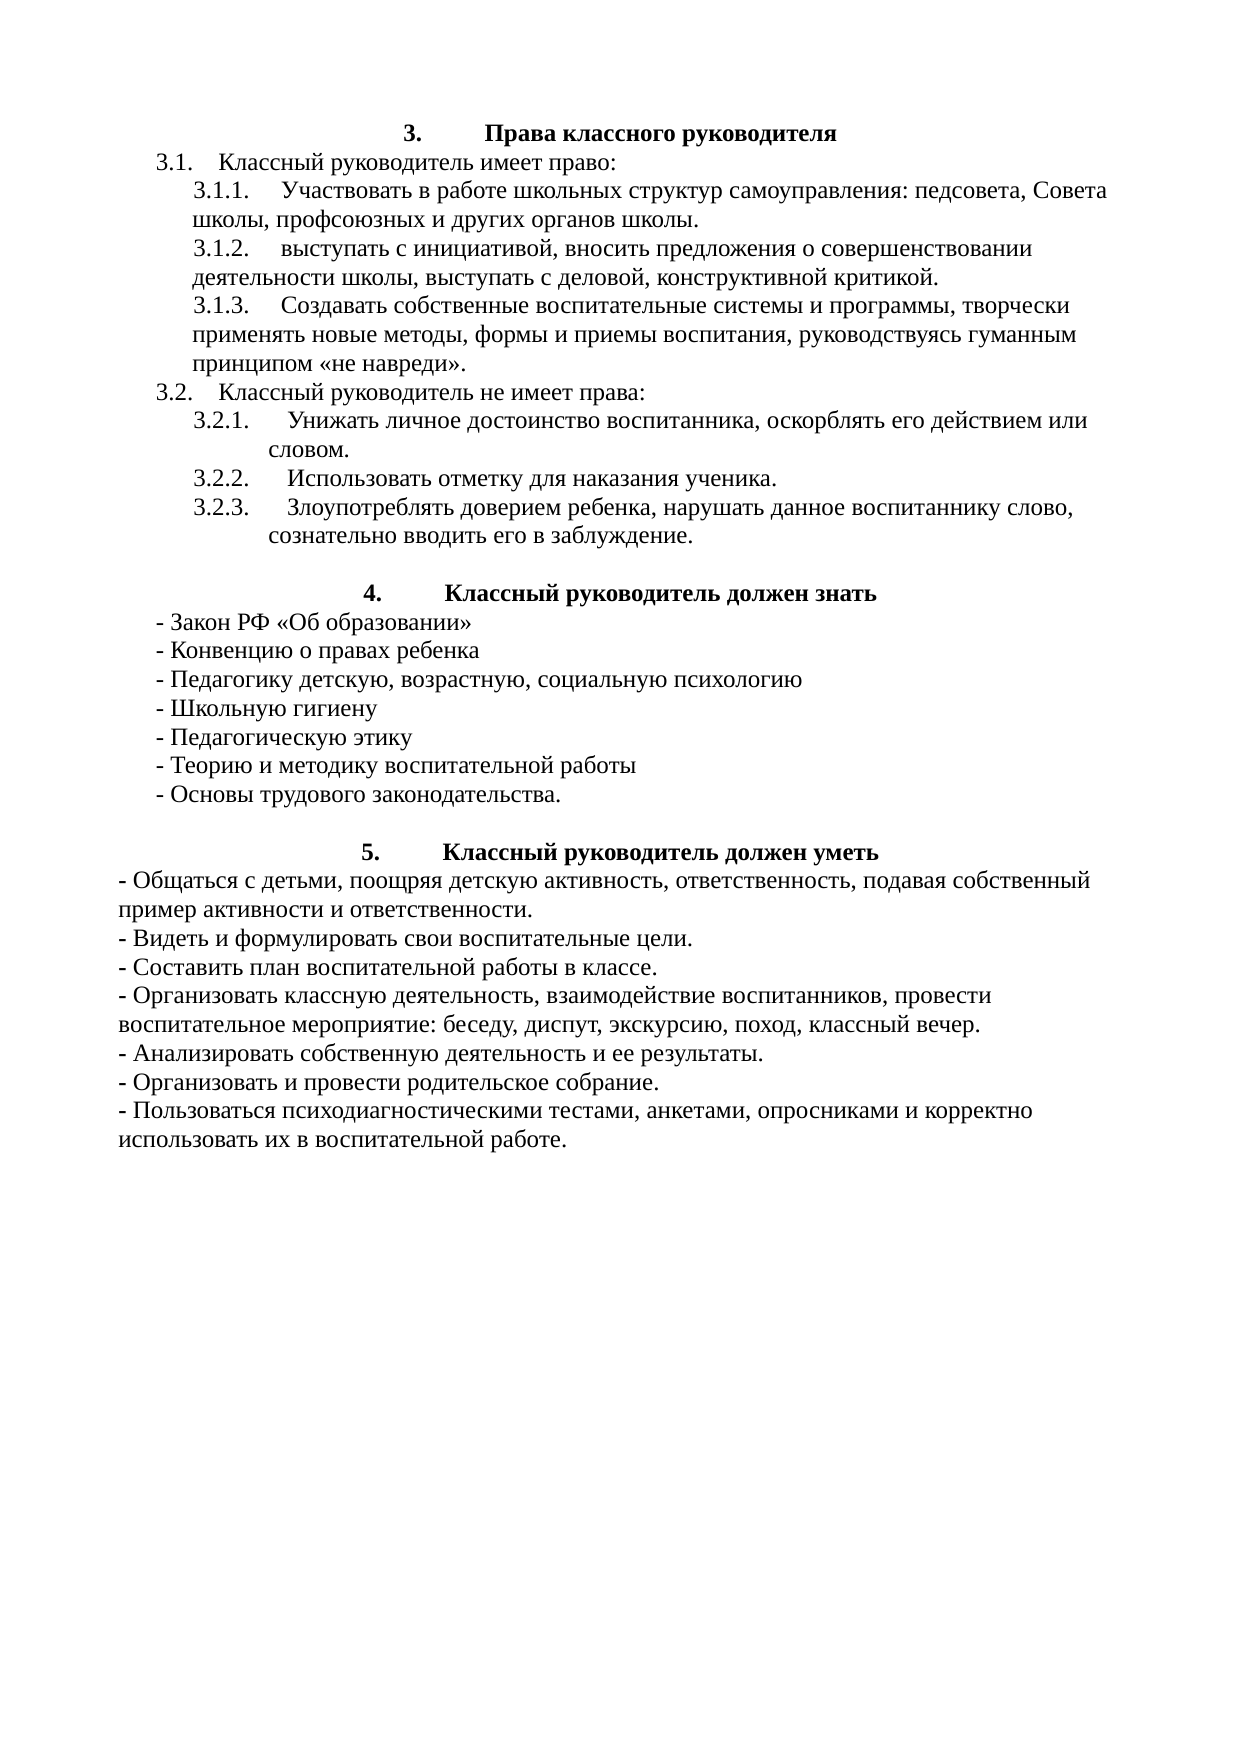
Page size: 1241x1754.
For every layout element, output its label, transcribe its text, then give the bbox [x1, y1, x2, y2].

text - Теорию и методику воспитательной работы [156, 751, 1122, 779]
text - Школьную гигиену [156, 693, 1122, 722]
text 3.2. Классный руководитель не имеет права: [156, 377, 1122, 406]
text - Составить план воспитательной работы в классе. [118, 952, 1122, 981]
text - Общаться с детьми, поощряя детскую активность, ответственность, подавая собственный пример активности и ответственности. [118, 866, 1122, 923]
text - Педагогическую этику [156, 722, 1122, 751]
text 3. Права классного руководителя [118, 118, 1122, 147]
text 3.1.3. Создавать собственные воспитательные системы и программы, творчески применять новые методы, формы и приемы воспитания, руководствуясь гуманным принципом «не навреди». [192, 291, 1122, 377]
text - Видеть и формулировать свои воспитательные цели. [118, 923, 1122, 952]
text - Конвенцию о правах ребенка [156, 636, 1122, 664]
text 3.2.1. Унижать личное достоинство воспитанника, оскорблять его действием или словом. [193, 406, 1122, 463]
text 3.1.2. выступать с инициативой, вносить предложения о совершенствовании деятельности школы, выступать с деловой, конструктивной критикой. [192, 233, 1122, 291]
text - Основы трудового законодательства. [156, 779, 1122, 808]
text 4. Классный руководитель должен знать [118, 578, 1122, 607]
text - Педагогику детскую, возрастную, социальную психологию [156, 664, 1122, 693]
text 3.2.3. Злоупотреблять доверием ребенка, нарушать данное воспитаннику слово, сознательно вводить его в заблуждение. [193, 492, 1122, 549]
text - Организовать классную деятельность, взаимодействие воспитанников, провести воспитательное мероприятие: беседу, диспут, экскурсию, поход, классный вечер. [118, 981, 1122, 1038]
text - Закон РФ «Об образовании» [156, 607, 1122, 636]
text - Организовать и провести родительское собрание. [118, 1067, 1122, 1096]
text 3.2.2. Использовать отметку для наказания ученика. [193, 463, 1122, 492]
text 3.1.1. Участвовать в работе школьных структур самоуправления: педсовета, Совета школы, профсоюзных и других органов школы. [192, 176, 1122, 233]
text 3.1. Классный руководитель имеет право: [156, 147, 1122, 176]
text 5. Классный руководитель должен уметь [118, 837, 1122, 866]
text - Анализировать собственную деятельность и ее результаты. [118, 1038, 1122, 1067]
text - Пользоваться психодиагностическими тестами, анкетами, опросниками и корректно использовать их в воспитательной работе. [118, 1096, 1122, 1153]
